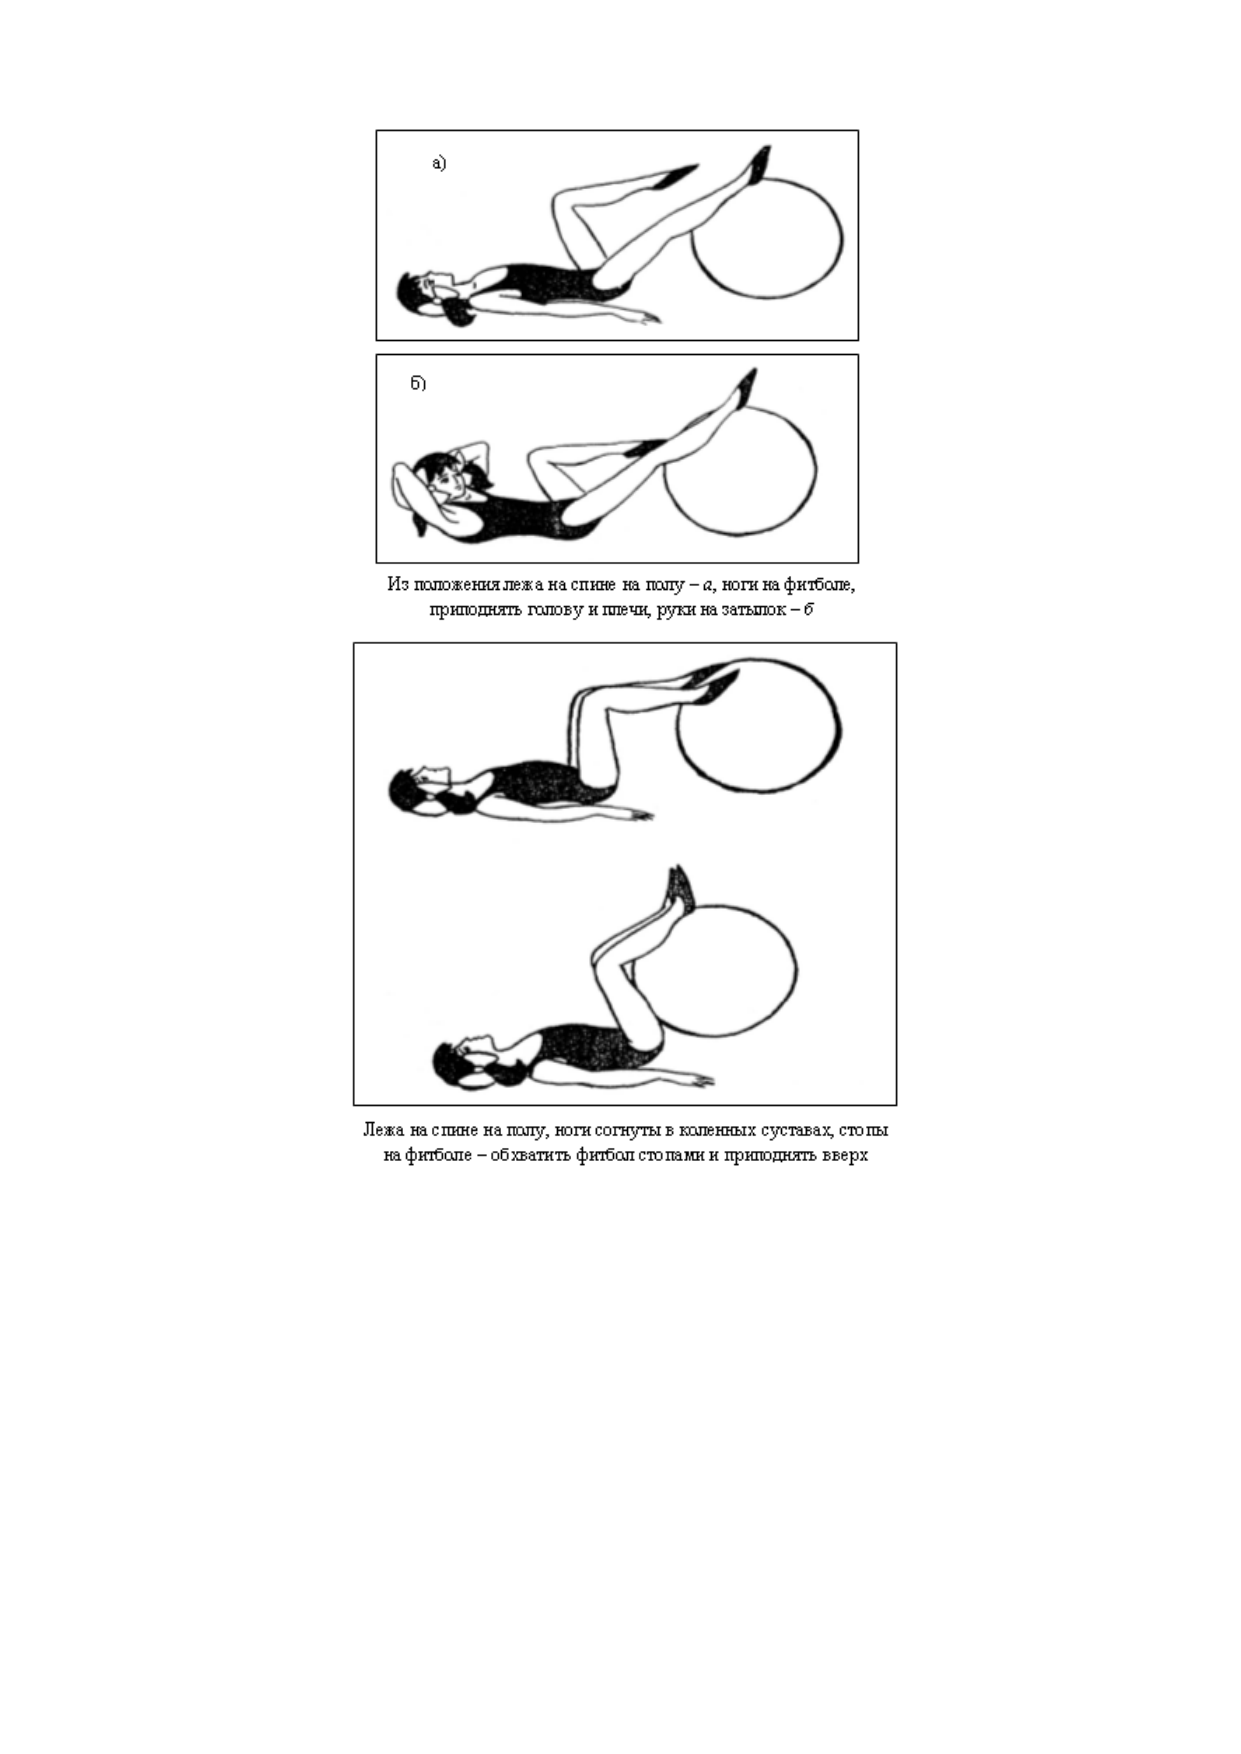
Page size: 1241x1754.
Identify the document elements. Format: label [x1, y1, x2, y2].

picture [337, 119, 903, 631]
picture [319, 633, 921, 1175]
